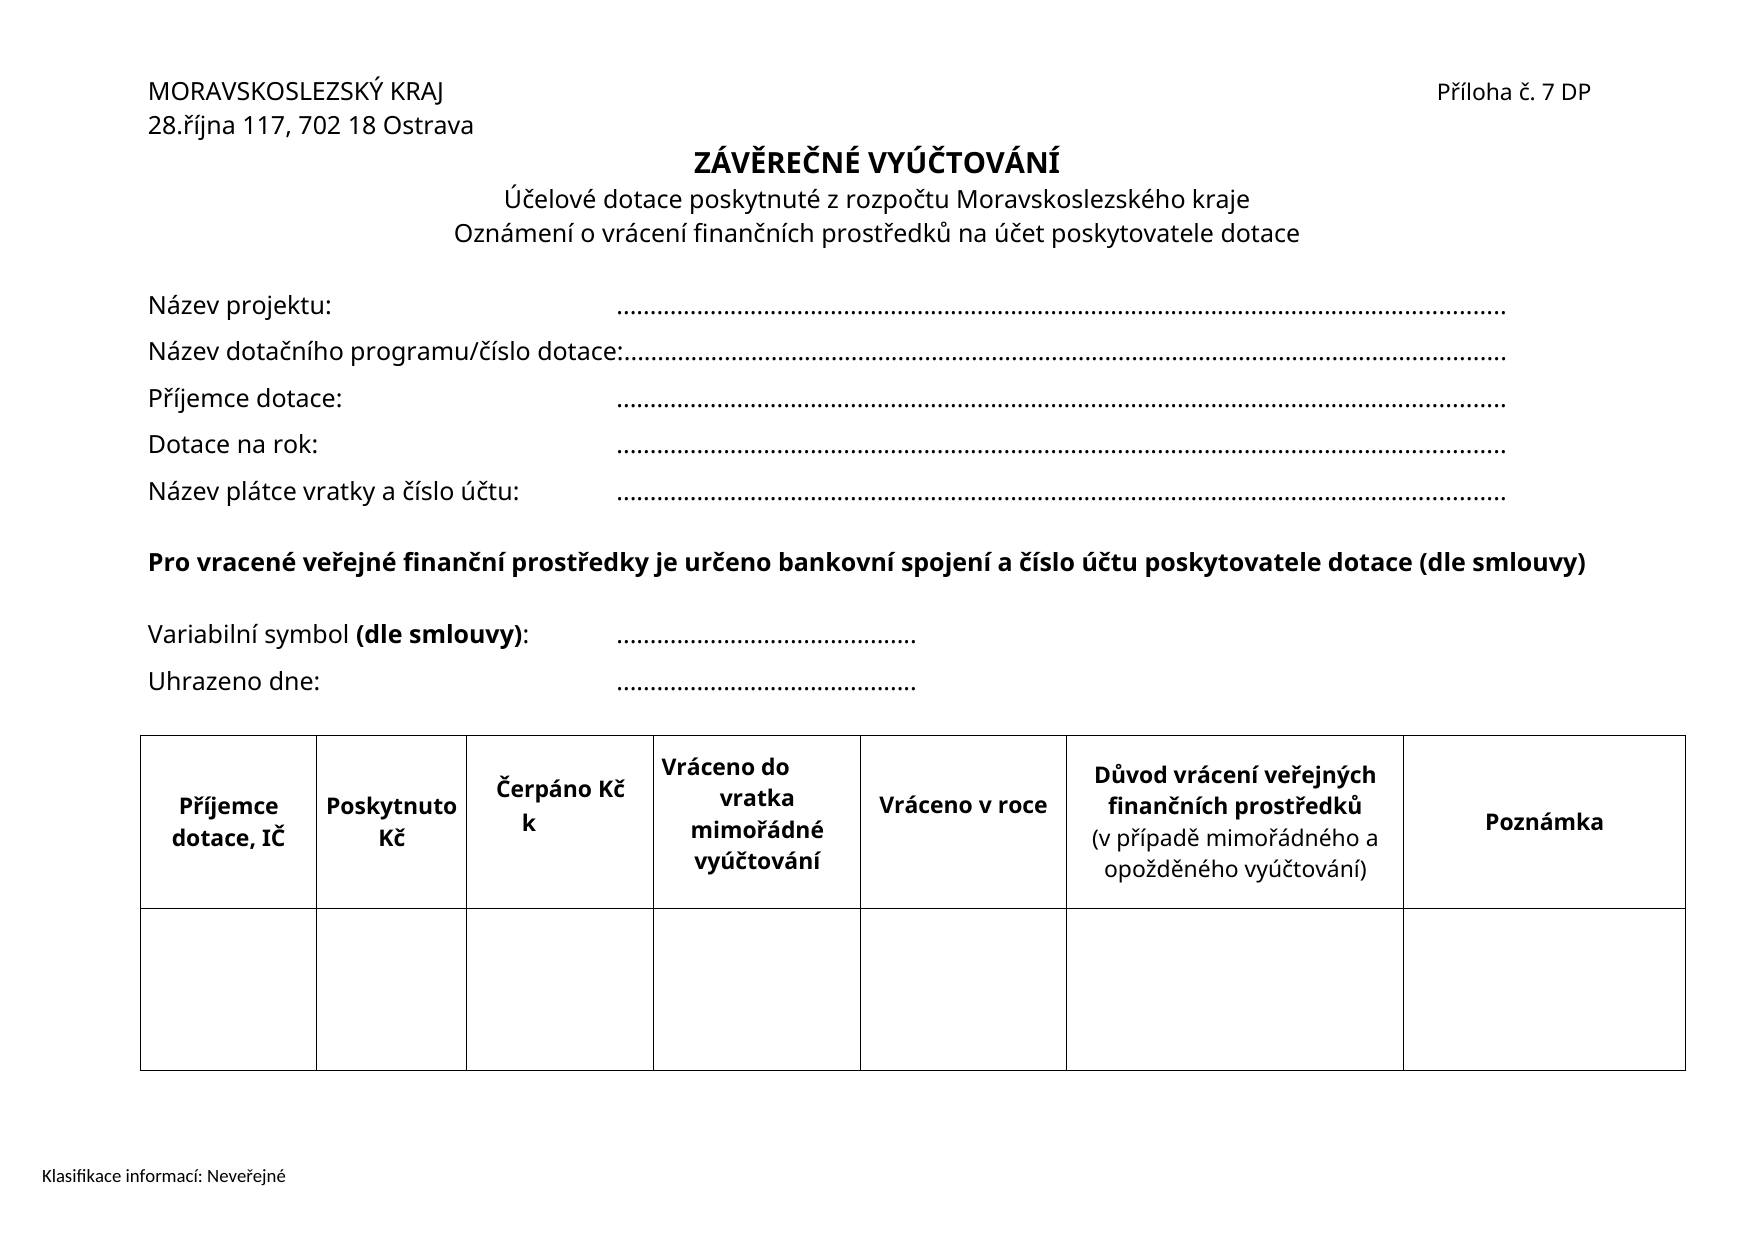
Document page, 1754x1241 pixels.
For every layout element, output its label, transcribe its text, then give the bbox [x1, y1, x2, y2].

table_cell [317, 1029, 466, 1070]
table_cell [141, 909, 316, 948]
table_cell [1067, 989, 1403, 1029]
table_cell [1404, 948, 1685, 989]
table_cell [317, 948, 466, 989]
table_cell [861, 1029, 1066, 1070]
table_header Příjemce dotace, IČ [141, 736, 316, 907]
table_cell [861, 989, 1066, 1029]
table_cell [317, 989, 466, 1029]
table_cell [467, 1029, 653, 1070]
table_cell [1067, 1029, 1403, 1070]
table_header Vráceno do vratka mimořádné vyúčtování [654, 736, 860, 907]
text Příjemce dotace: [148, 380, 1606, 414]
table_cell [141, 1029, 316, 1070]
table_cell [861, 909, 1066, 948]
table_cell [141, 948, 316, 989]
text Účelové dotace poskytnuté z rozpočtu Moravskoslezského kraje Oznámení o vrácení finančních prostředků na účet poskytovatele dotace [148, 182, 1606, 250]
table_cell [467, 948, 653, 989]
table_cell [654, 989, 860, 1029]
table_header Poskytnuto Kč [317, 736, 466, 907]
text Název plátce vratky a číslo účtu: [148, 473, 1606, 508]
table_header Poznámka [1404, 736, 1685, 907]
table_cell [467, 989, 653, 1029]
table_cell [1067, 948, 1403, 989]
text Název projektu: [148, 287, 1606, 321]
table_cell [1404, 909, 1685, 948]
subtitle ZÁVĚREČNÉ VYÚČTOVÁNÍ [148, 142, 1606, 182]
text Název dotačního programu/číslo dotace: [148, 334, 1606, 368]
table_cell [654, 1029, 860, 1070]
table_cell [654, 948, 860, 989]
text Pro vracené veřejné finanční prostředky je určeno bankovní spojení a číslo účtu poskytovatele dotace (dle smlouvy) [148, 545, 1606, 579]
table_cell [861, 948, 1066, 989]
text Dotace na rok: [148, 427, 1606, 461]
text Uhrazeno dne: [148, 663, 1606, 697]
table_header Čerpáno Kč k [467, 736, 653, 907]
table_cell [654, 909, 860, 948]
table_header Vráceno v roce [861, 736, 1066, 907]
table_cell [317, 909, 466, 948]
table_header Důvod vrácení veřejných finančních prostředků (v případě mimořádného a opožděného vyúčtování) [1067, 736, 1403, 907]
text Variabilní symbol (dle smlouvy): [148, 617, 1606, 651]
table_cell [141, 989, 316, 1029]
table_cell [1404, 989, 1685, 1029]
table_cell [1067, 909, 1403, 948]
table_cell [1404, 1029, 1685, 1070]
table_cell [467, 909, 653, 948]
